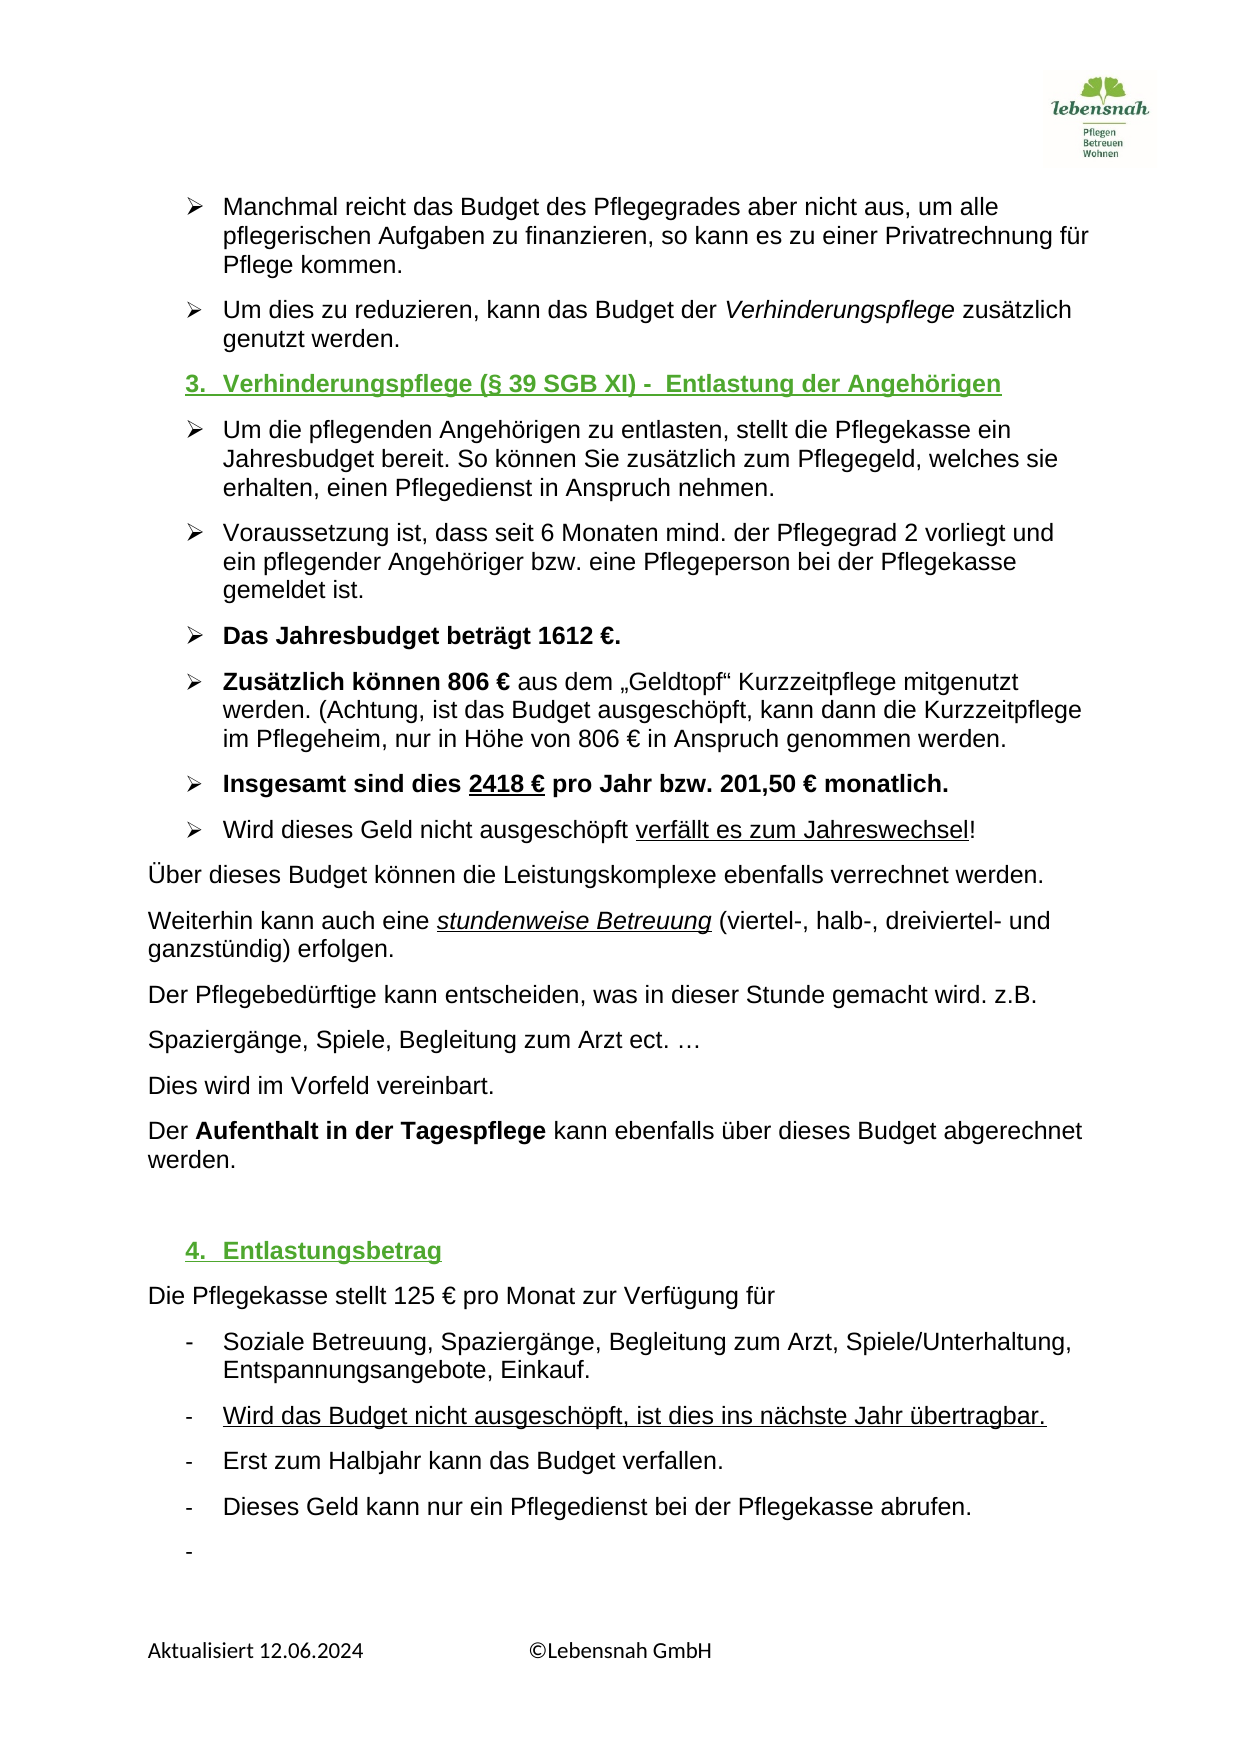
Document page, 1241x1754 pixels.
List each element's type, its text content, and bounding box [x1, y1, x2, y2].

list Voraussetzung ist, dass seit 6 Monaten mind. der Pflegegrad 2 vorliegt und ein pflegender Angehöriger bzw. eine Pflegeperson bei der Pflegekasse gemeldet ist. [185, 518, 1093, 604]
list Erst zum Halbjahr kann das Budget verfallen. [185, 1446, 1093, 1475]
text Weiterhin kann auch eine stundenweise Betreuung (viertel-, halb-, dreiviertel- und ganzstündig) erfolgen. [148, 906, 1093, 963]
text Spaziergänge, Spiele, Begleitung zum Arzt ect. … [148, 1025, 1093, 1054]
list Verhinderungspflege (§ 39 SGB XI) - Entlastung der Angehörigen [185, 369, 1093, 398]
list Wird das Budget nicht ausgeschöpft, ist dies ins nächste Jahr übertragbar. [185, 1401, 1093, 1429]
list Soziale Betreuung, Spaziergänge, Begleitung zum Arzt, Spiele/Unterhaltung, Entspannungsangebote, Einkauf. [185, 1326, 1093, 1384]
list Das Jahresbudget beträgt 1612 €. [185, 621, 1093, 650]
list Entlastungsbetrag [185, 1236, 1093, 1264]
list Wird dieses Geld nicht ausgeschöpft verfällt es zum Jahreswechsel! [185, 815, 1093, 843]
text Die Pflegekasse stellt 125 € pro Monat zur Verfügung für [148, 1281, 1093, 1310]
text Dies wird im Vorfeld vereinbart. [148, 1071, 1093, 1099]
text Der Aufenthalt in der Tagespflege kann ebenfalls über dieses Budget abgerechnet werden. [148, 1116, 1093, 1173]
text Der Pflegebedürftige kann entscheiden, was in dieser Stunde gemacht wird. z.B. [148, 980, 1093, 1008]
text Über dieses Budget können die Leistungskomplexe ebenfalls verrechnet werden. [148, 860, 1093, 889]
list Um die pflegenden Angehörigen zu entlasten, stellt die Pflegekasse ein Jahresbudget bereit. So können Sie zusätzlich zum Pflegegeld, welches sie erhalten, einen Pflegedienst in Anspruch nehmen. [185, 415, 1093, 501]
list Zusätzlich können 806 € aus dem „Geldtopf“ Kurzzeitpflege mitgenutzt werden. (Achtung, ist das Budget ausgeschöpft, kann dann die Kurzzeitpflege im Pflegeheim, nur in Höhe von 806 € in Anspruch genommen werden. [185, 666, 1093, 753]
list Manchmal reicht das Budget des Pflegegrades aber nicht aus, um alle pflegerischen Aufgaben zu finanzieren, so kann es zu einer Privatrechnung für Pflege kommen. [185, 192, 1093, 279]
list Dieses Geld kann nur ein Pflegedienst bei der Pflegekasse abrufen. [185, 1491, 1093, 1520]
list Insgesamt sind dies 2418 € pro Jahr bzw. 201,50 € monatlich. [185, 769, 1093, 798]
list Um dies zu reduzieren, kann das Budget der Verhinderungspflege zusätzlich genutzt werden. [185, 295, 1093, 353]
